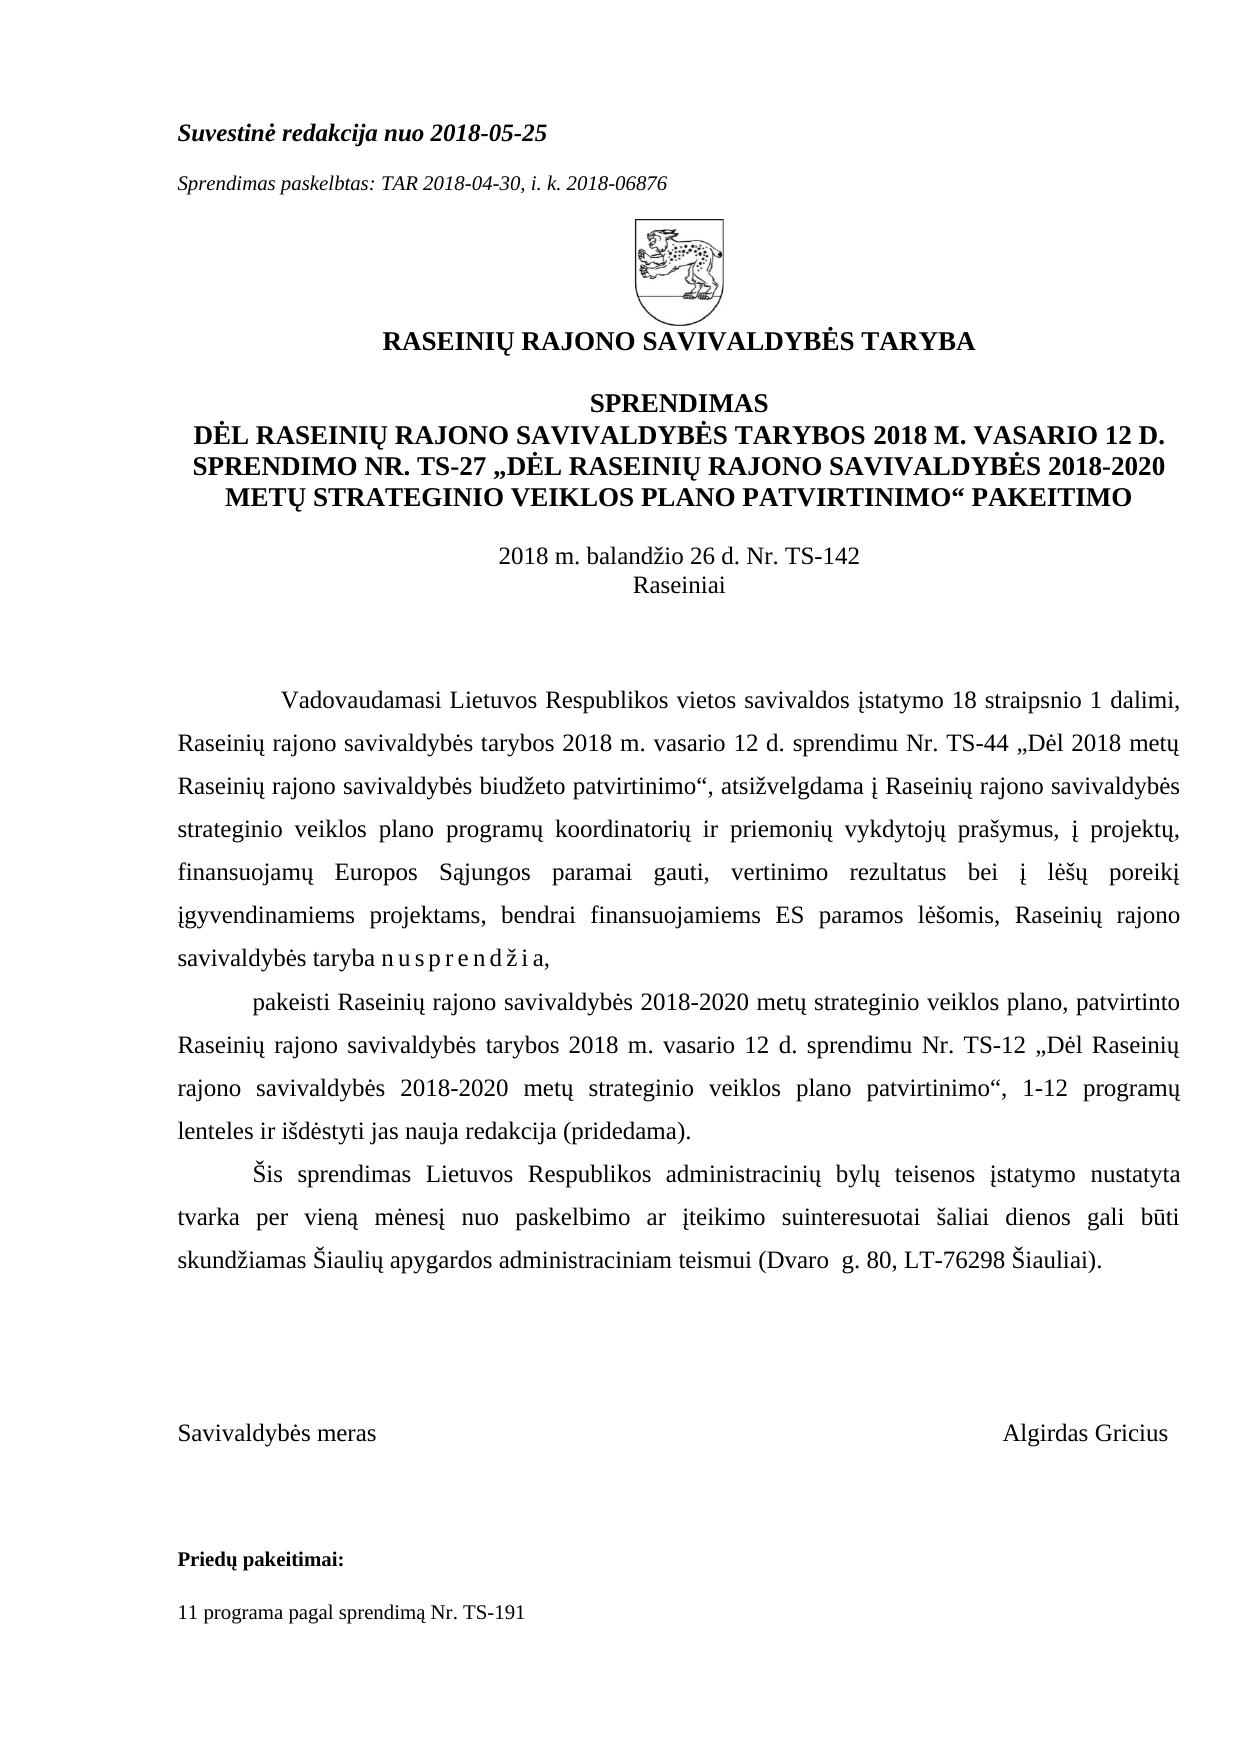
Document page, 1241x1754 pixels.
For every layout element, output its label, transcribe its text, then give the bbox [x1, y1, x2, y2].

text Savivaldybės meras Algirdas Gricius [177, 1418, 1181, 1447]
text pakeisti Raseinių rajono savivaldybės 2018-2020 metų strateginio veiklos plano, patvirtinto Raseinių rajono savivaldybės tarybos 2018 m. vasario 12 d. sprendimu Nr. TS-12 „Dėl Raseinių rajono savivaldybės 2018-2020 metų strateginio veiklos plano patvirtinimo“, 1-12 programų lenteles ir išdėstyti jas nauja redakcija (pridedama). [177, 987, 1181, 1145]
text 2018 m. balandžio 26 d. Nr. TS-142 [177, 541, 1181, 570]
text Priedų pakeitimai: [177, 1547, 1181, 1571]
text 11 programa pagal sprendimą Nr. TS-191 [177, 1600, 1181, 1624]
text Sprendimas paskelbtas: TAR 2018-04-30, i. k. 2018-06876 [177, 171, 1181, 195]
text SPRENDIMAS [177, 388, 1181, 419]
text Šis sprendimas Lietuvos Respublikos administracinių bylų teisenos įstatymo nustatyta tvarka per vieną mėnesį nuo paskelbimo ar įteikimo suinteresuotai šaliai dienos gali būti skundžiamas Šiaulių apygardos administraciniam teismui (Dvaro g. 80, LT-76298 Šiauliai). [177, 1159, 1181, 1274]
text Raseiniai [177, 570, 1181, 598]
text Vadovaudamasi Lietuvos Respublikos vietos savivaldos įstatymo 18 straipsnio 1 dalimi, Raseinių rajono savivaldybės tarybos 2018 m. vasario 12 d. sprendimu Nr. TS-44 „Dėl 2018 metų Raseinių rajono savivaldybės biudžeto patvirtinimo“, atsižvelgdama į Raseinių rajono savivaldybės strateginio veiklos plano programų koordinatorių ir priemonių vykdytojų prašymus, į projektų, finansuojamų Europos Sąjungos paramai gauti, vertinimo rezultatus bei į lėšų poreikį įgyvendinamiems projektams, bendrai finansuojamiems ES paramos lėšomis, Raseinių rajono savivaldybės taryba nusprendžia, [177, 685, 1181, 972]
text RASEINIŲ RAJONO SAVIVALDYBĖS TARYBA [177, 325, 1181, 356]
text Dėl RASEINIŲ RAJONO SAVIVALDYBĖS TARYBOS 2018 m. vasario 12 d. sprendimo nr. TS-27 „dėl raseinių rajono savivaldybės 2018-2020 metų strateginio veiklos plano patvirtinimo“ paKEITIMo [177, 419, 1181, 512]
text Suvestinė redakcija nuo 2018-05-25 [177, 118, 1181, 147]
